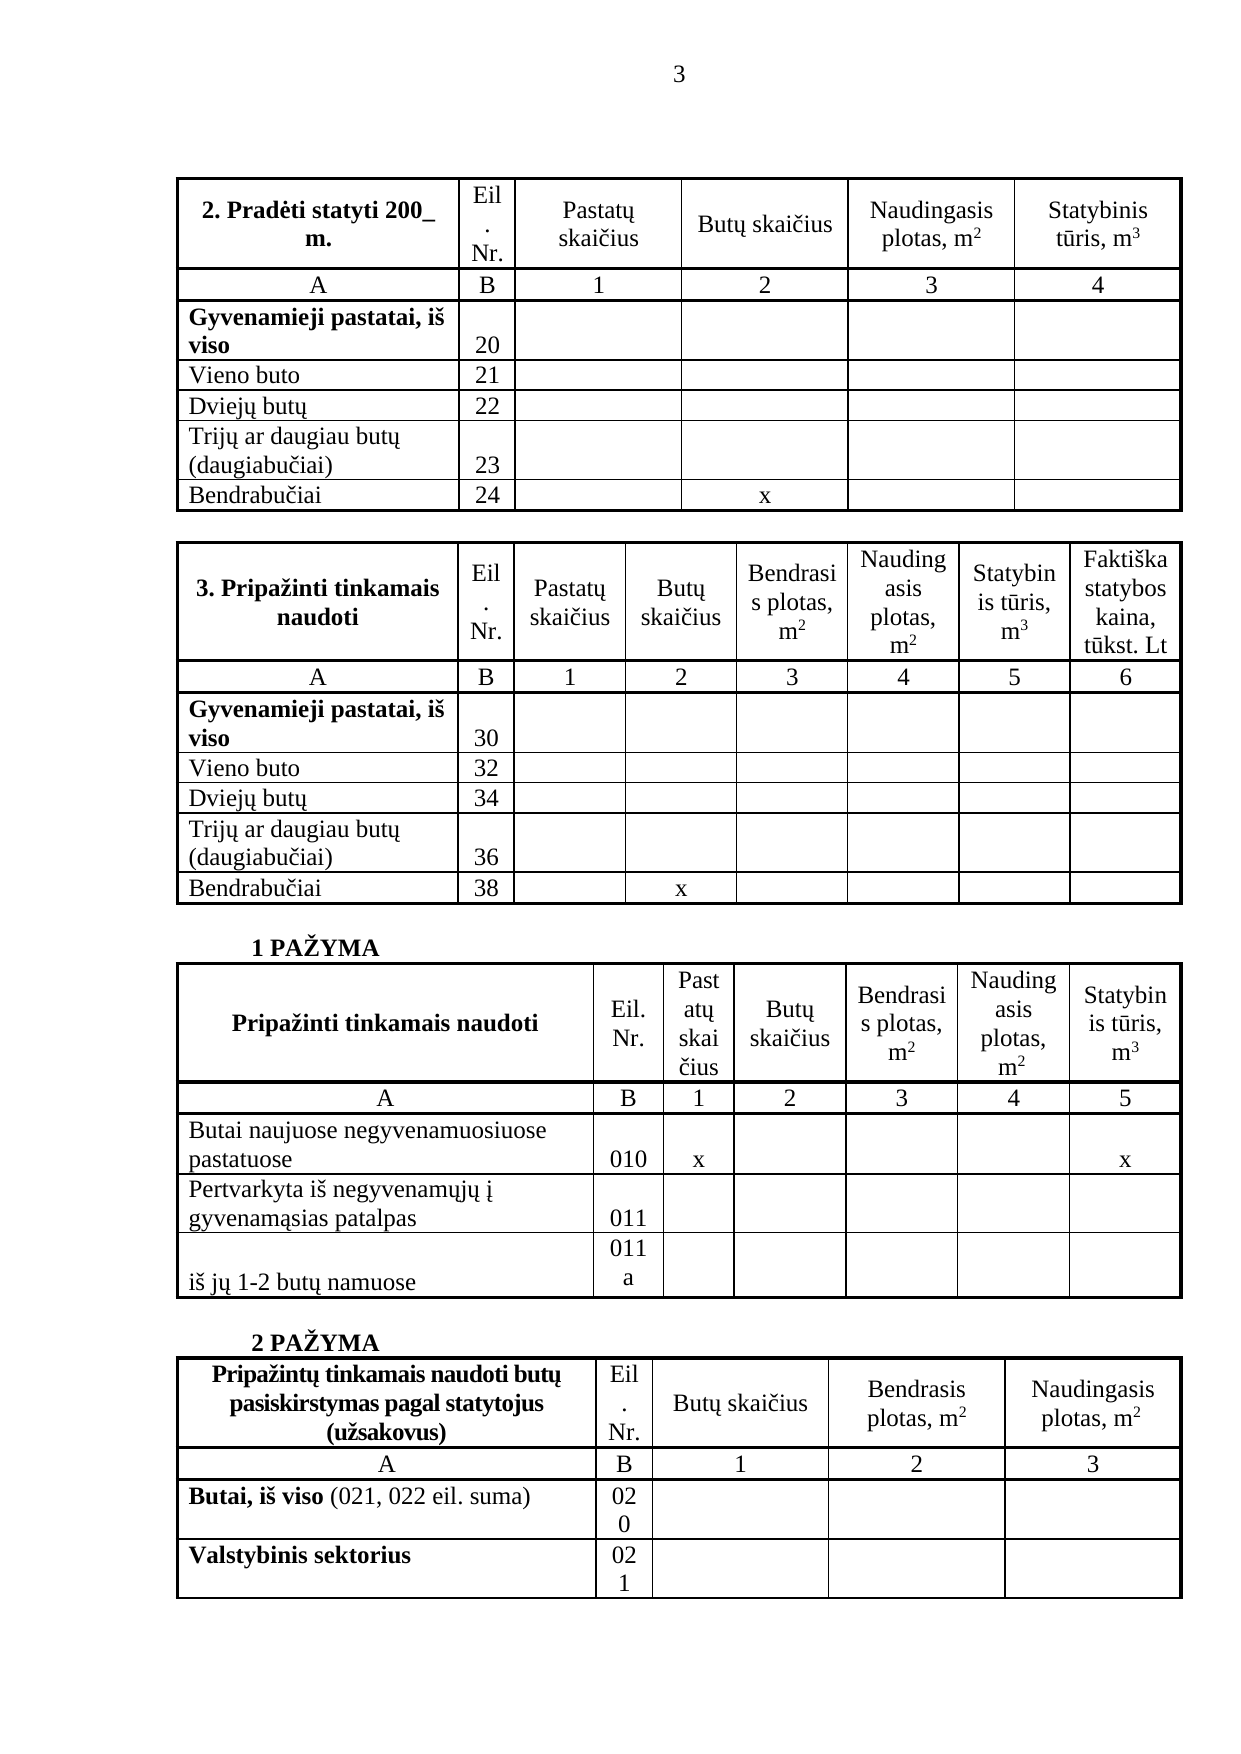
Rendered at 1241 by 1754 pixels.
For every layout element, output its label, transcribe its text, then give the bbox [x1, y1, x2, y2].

table_cell 1 [516, 270, 681, 298]
table_cell 4 [958, 1084, 1069, 1112]
table_cell [847, 1233, 957, 1296]
table_cell [848, 753, 958, 782]
table_cell B [597, 1449, 652, 1478]
table_cell Vieno buto [179, 361, 458, 389]
table_header Statybinis tūris, m3 [960, 544, 1069, 659]
table_cell A [179, 270, 458, 298]
table_cell [626, 694, 736, 752]
table_header Butų skaičius [735, 965, 845, 1080]
table_cell [849, 361, 1014, 389]
table_cell [626, 783, 736, 812]
table_cell [1071, 873, 1179, 902]
table_cell B [460, 270, 514, 298]
table_cell [849, 480, 1014, 509]
table_cell iš jų 1-2 butų namuose [179, 1233, 593, 1296]
table_cell [960, 753, 1069, 782]
table_cell [958, 1175, 1069, 1232]
table_cell 4 [848, 662, 958, 691]
table_cell x [682, 480, 847, 509]
table_cell [735, 1175, 845, 1232]
table_cell [515, 694, 625, 752]
table_header Eil. Nr. [597, 1360, 652, 1446]
table_header 3. Pripažinti tinkamais naudoti [179, 544, 457, 659]
table_cell [1015, 480, 1179, 509]
table_cell Dviejų butų [179, 783, 457, 812]
table_cell 32 [459, 753, 513, 782]
table_cell [682, 391, 847, 420]
table_cell B [594, 1084, 663, 1112]
table_cell 011a [594, 1233, 663, 1296]
table_cell [849, 302, 1014, 359]
table_cell [737, 814, 847, 871]
table_cell 011 [594, 1175, 663, 1232]
table_cell [829, 1540, 1004, 1597]
table_cell 22 [460, 391, 514, 420]
table_cell [516, 302, 681, 359]
table_cell [960, 873, 1069, 902]
table_header Eil. Nr. [459, 544, 513, 659]
table_cell 3 [737, 662, 847, 691]
table_cell [515, 753, 625, 782]
table_cell 36 [459, 814, 513, 871]
table_cell Gyvenamieji pastatai, iš viso [179, 302, 458, 359]
table_cell 1 [653, 1449, 828, 1478]
table_cell [829, 1481, 1004, 1538]
table_cell Vieno buto [179, 753, 457, 782]
table_cell Pertvarkyta iš negyvenamųjų į gyvenamąsias patalpas [179, 1175, 593, 1232]
table_cell 24 [460, 480, 514, 509]
table_cell Bendrabučiai [179, 873, 457, 902]
table_cell [1006, 1540, 1179, 1597]
table_cell [735, 1233, 845, 1296]
table_header Pripažintų tinkamais naudoti butų pasiskirstymas pagal statytojus (užsakovus) [179, 1360, 595, 1446]
text 2 paŽyma [177, 1328, 1181, 1356]
table_cell [682, 302, 847, 359]
table_cell 2 [829, 1449, 1004, 1478]
table_header Pastatų skaičius [515, 544, 625, 659]
table_header Butų skaičius [653, 1360, 828, 1446]
table_header Statybinis tūris, m3 [1015, 180, 1179, 267]
table_cell 34 [459, 783, 513, 812]
table_cell [737, 783, 847, 812]
table_cell 30 [459, 694, 513, 752]
table_header 2. Pradėti statyti 200_ m. [179, 180, 458, 267]
table_cell [847, 1115, 957, 1173]
table_cell 20 [460, 302, 514, 359]
table_cell x [664, 1115, 733, 1173]
table_header Butų skaičius [626, 544, 736, 659]
table_cell 4 [1015, 270, 1179, 298]
table_header Bendrasis plotas, m2 [847, 965, 957, 1080]
table_cell [848, 814, 958, 871]
table_cell 1 [664, 1084, 733, 1112]
table_cell [664, 1175, 733, 1232]
table_cell [1071, 753, 1179, 782]
table_cell A [179, 1084, 593, 1112]
table_cell [626, 753, 736, 782]
table_cell [653, 1540, 828, 1597]
table_cell A [179, 662, 457, 691]
table_cell 38 [459, 873, 513, 902]
table_cell 23 [460, 421, 514, 479]
table_header Pastatų skaičius [516, 180, 681, 267]
table_cell [664, 1233, 733, 1296]
table_cell [849, 421, 1014, 479]
table_header Naudingasis plotas, m2 [958, 965, 1069, 1080]
table_header Faktiška statybos kaina, tūkst. Lt [1071, 544, 1179, 659]
table_cell 3 [849, 270, 1014, 298]
table_cell Butai naujuose negyvenamuosiuose pastatuose [179, 1115, 593, 1173]
table_cell [1015, 421, 1179, 479]
table_cell [1071, 814, 1179, 871]
table_cell [682, 421, 847, 479]
table_cell Gyvenamieji pastatai, iš viso [179, 694, 457, 752]
table_cell [1015, 391, 1179, 420]
table_cell [682, 361, 847, 389]
table_cell [960, 783, 1069, 812]
table_cell [653, 1481, 828, 1538]
table_cell [737, 694, 847, 752]
table_cell [735, 1115, 845, 1173]
table_cell 6 [1071, 662, 1179, 691]
table_header Eil. Nr. [594, 965, 663, 1080]
table_header Naudingasis plotas, m2 [848, 544, 958, 659]
table_cell Trijų ar daugiau butų (daugiabučiai) [179, 421, 458, 479]
table_cell 021 [597, 1540, 652, 1597]
table_cell [1070, 1175, 1179, 1232]
table_cell [1015, 361, 1179, 389]
table_cell [737, 873, 847, 902]
table_cell [1006, 1481, 1179, 1538]
table_cell 020 [597, 1481, 652, 1538]
table_cell [847, 1175, 957, 1232]
table_cell [848, 783, 958, 812]
table_cell [515, 783, 625, 812]
table_header Pripažinti tinkamais naudoti [179, 965, 593, 1080]
table_cell [516, 361, 681, 389]
table_cell [1015, 302, 1179, 359]
table_cell 21 [460, 361, 514, 389]
table_cell Valstybinis sektorius [179, 1540, 595, 1597]
table_header Naudingasis plotas, m2 [849, 180, 1014, 267]
table_cell Dviejų butų [179, 391, 458, 420]
table_cell [848, 873, 958, 902]
table_header Statybinis tūris, m3 [1070, 965, 1179, 1080]
table_header Bendrasis plotas, m2 [737, 544, 847, 659]
table_cell [737, 753, 847, 782]
table_cell [515, 873, 625, 902]
table_cell 2 [626, 662, 736, 691]
table_cell [848, 694, 958, 752]
table_cell Bendrabučiai [179, 480, 458, 509]
table_cell 2 [735, 1084, 845, 1112]
table_cell [958, 1233, 1069, 1296]
table_cell 1 [515, 662, 625, 691]
table_cell 5 [1070, 1084, 1179, 1112]
table_cell [516, 480, 681, 509]
table_cell [960, 814, 1069, 871]
table_cell 3 [847, 1084, 957, 1112]
table_cell Butai, iš viso (021, 022 eil. suma) [179, 1481, 595, 1538]
table_cell 2 [682, 270, 847, 298]
table_cell [849, 391, 1014, 420]
table_cell [960, 694, 1069, 752]
table_cell [626, 814, 736, 871]
table_cell x [626, 873, 736, 902]
table_header Naudingasis plotas, m2 [1006, 1360, 1179, 1446]
table_cell 3 [1006, 1449, 1179, 1478]
table_cell 010 [594, 1115, 663, 1173]
text 1 paŽyma [177, 933, 1181, 962]
table_cell 5 [960, 662, 1069, 691]
table_header Eil. Nr. [460, 180, 514, 267]
table_cell [516, 391, 681, 420]
table_cell [1071, 783, 1179, 812]
table_header Pastatų skaičius [664, 965, 733, 1080]
table_cell [958, 1115, 1069, 1173]
table_cell [516, 421, 681, 479]
table_cell [1071, 694, 1179, 752]
table_cell x [1070, 1115, 1179, 1173]
table_cell B [459, 662, 513, 691]
table_cell A [179, 1449, 595, 1478]
table_header Butų skaičius [682, 180, 847, 267]
table_cell Trijų ar daugiau butų (daugiabučiai) [179, 814, 457, 871]
table_cell [1070, 1233, 1179, 1296]
table_header Bendrasis plotas, m2 [829, 1360, 1004, 1446]
table_cell [515, 814, 625, 871]
